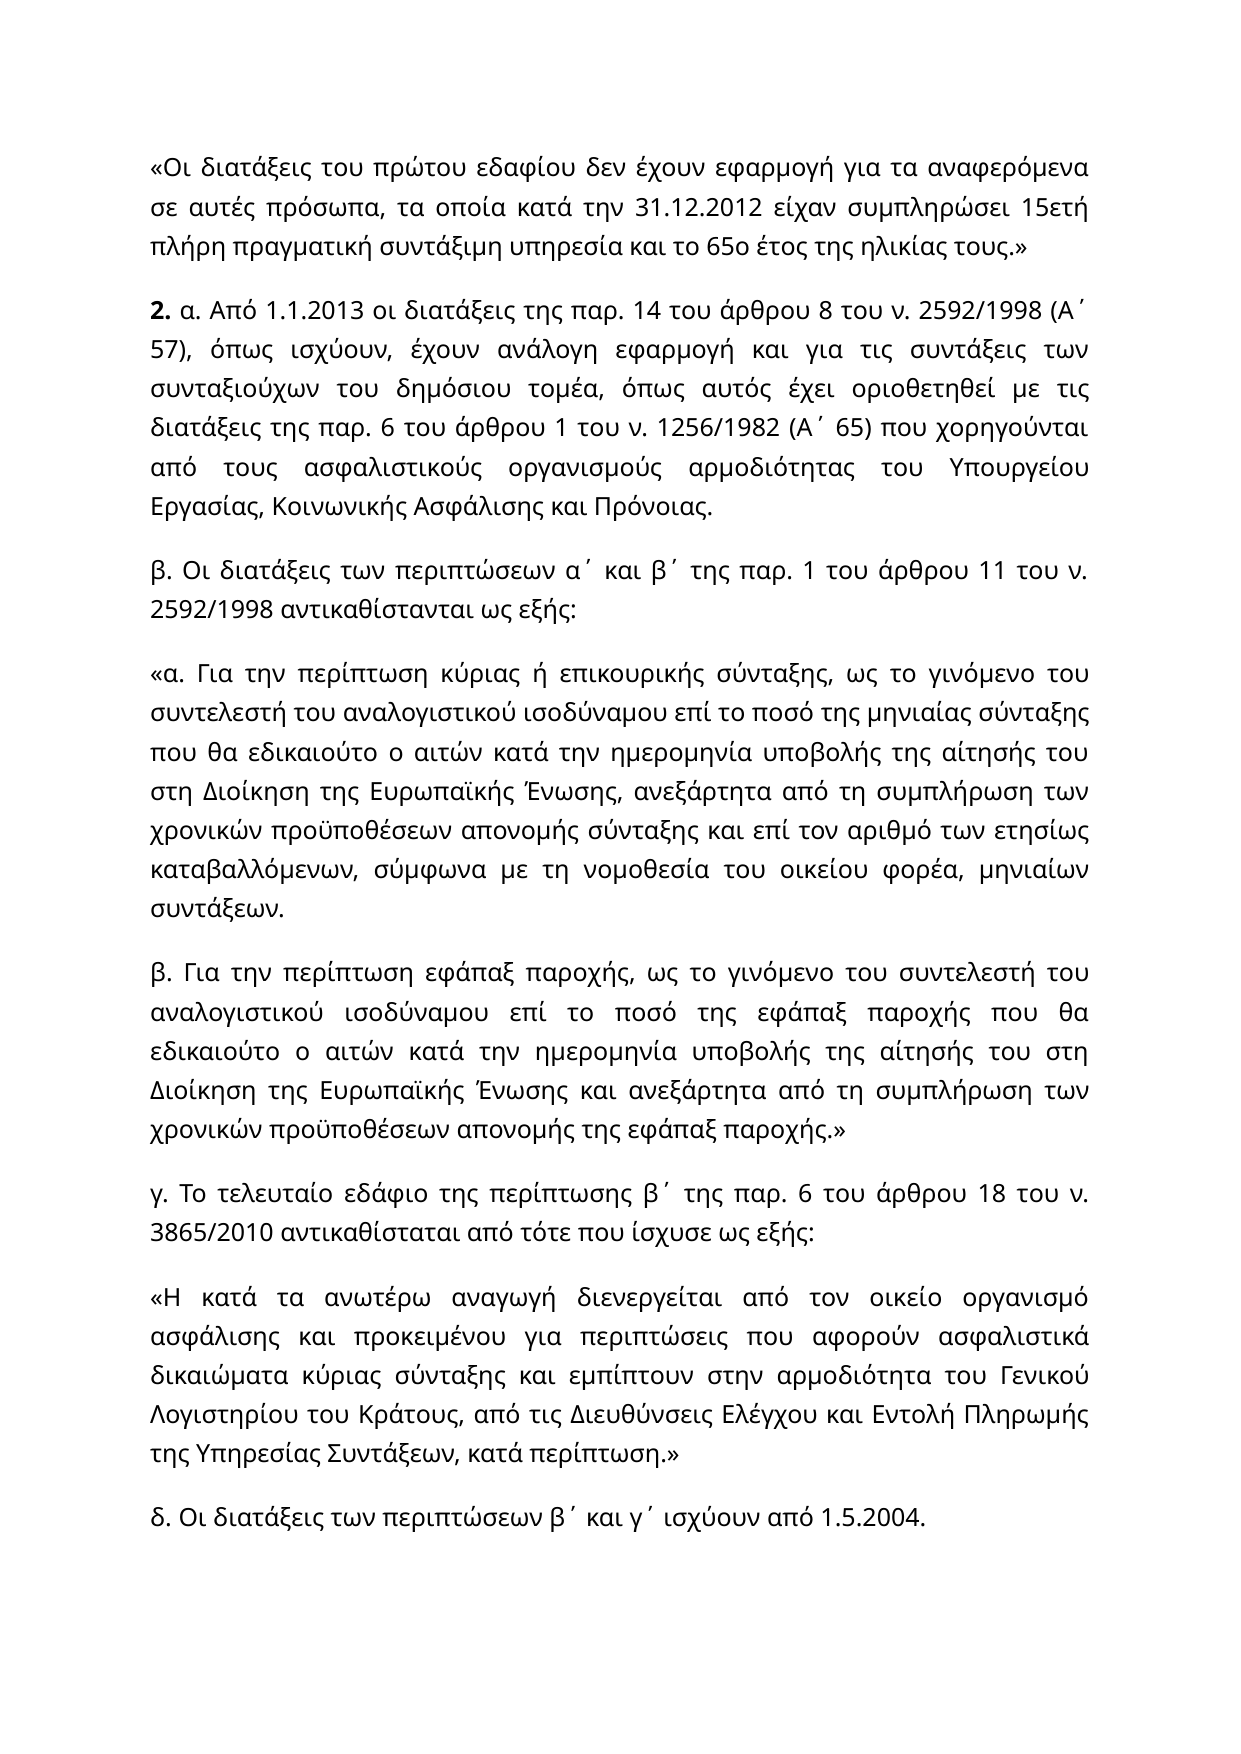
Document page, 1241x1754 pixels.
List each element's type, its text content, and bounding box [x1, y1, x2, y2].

text «α. Για την περίπτωση κύριας ή επικουρικής σύνταξης, ως το γινόμενο του συντελεστή του αναλογιστικού ισοδύναμου επί το ποσό της μηνιαίας σύνταξης που θα εδικαιούτο ο αιτών κατά την ημερομηνία υποβολής της αίτησής του στη Διοίκηση της Ευρωπαϊκής Ένωσης, ανεξάρτητα από τη συμπλήρωση των χρονικών προϋποθέσεων απονομής σύνταξης και επί τον αριθμό των ετησίως καταβαλλόμενων, σύμφωνα με τη νομοθεσία του οικείου φορέα, μηνιαίων συντάξεων. [150, 656, 1090, 925]
text β. Για την περίπτωση εφάπαξ παροχής, ως το γινόμενο του συντελεστή του αναλογιστικού ισοδύναμου επί το ποσό της εφάπαξ παροχής που θα εδικαιούτο ο αιτών κατά την ημερομηνία υποβολής της αίτησής του στη Διοίκηση της Ευρωπαϊκής Ένωσης και ανεξάρτητα από τη συμπλήρωση των χρονικών προϋποθέσεων απονομής της εφάπαξ παροχής.» [150, 955, 1090, 1146]
text 2. α. Από 1.1.2013 οι διατάξεις της παρ. 14 του άρθρου 8 του ν. 2592/1998 (Α΄ 57), όπως ισχύουν, έχουν ανάλογη εφαρμογή και για τις συντάξεις των συνταξιούχων του δημόσιου τομέα, όπως αυτός έχει οριοθετηθεί με τις διατάξεις της παρ. 6 του άρθρου 1 του ν. 1256/1982 (Α΄ 65) που χορηγούνται από τους ασφαλιστικούς οργανισμούς αρμοδιότητας του Υπουργείου Εργασίας, Κοινωνικής Ασφάλισης και Πρόνοιας. [150, 292, 1090, 522]
text γ. Το τελευταίο εδάφιο της περίπτωσης β΄ της παρ. 6 του άρθρου 18 του ν. 3865/2010 αντικαθίσταται από τότε που ίσχυσε ως εξής: [150, 1176, 1090, 1249]
text β. Οι διατάξεις των περιπτώσεων α΄ και β΄ της παρ. 1 του άρθρου 11 του ν. 2592/1998 αντικαθίστανται ως εξής: [150, 552, 1090, 626]
text «Οι διατάξεις του πρώτου εδαφίου δεν έχουν εφαρμογή για τα αναφερόμενα σε αυτές πρόσωπα, τα οποία κατά την 31.12.2012 είχαν συμπληρώσει 15ετή πλήρη πραγματική συντάξιμη υπηρεσία και το 65ο έτος της ηλικίας τους.» [150, 150, 1090, 262]
text δ. Οι διατάξεις των περιπτώσεων β΄ και γ΄ ισχύουν από 1.5.2004. [150, 1500, 1090, 1534]
text «Η κατά τα ανωτέρω αναγωγή διενεργείται από τον οικείο οργανισμό ασφάλισης και προκειμένου για περιπτώσεις που αφορούν ασφαλιστικά δικαιώματα κύριας σύνταξης και εμπίπτουν στην αρμοδιότητα του Γενικού Λογιστηρίου του Κράτους, από τις Διευθύνσεις Ελέγχου και Εντολή Πληρωμής της Υπηρεσίας Συντάξεων, κατά περίπτωση.» [150, 1279, 1090, 1470]
